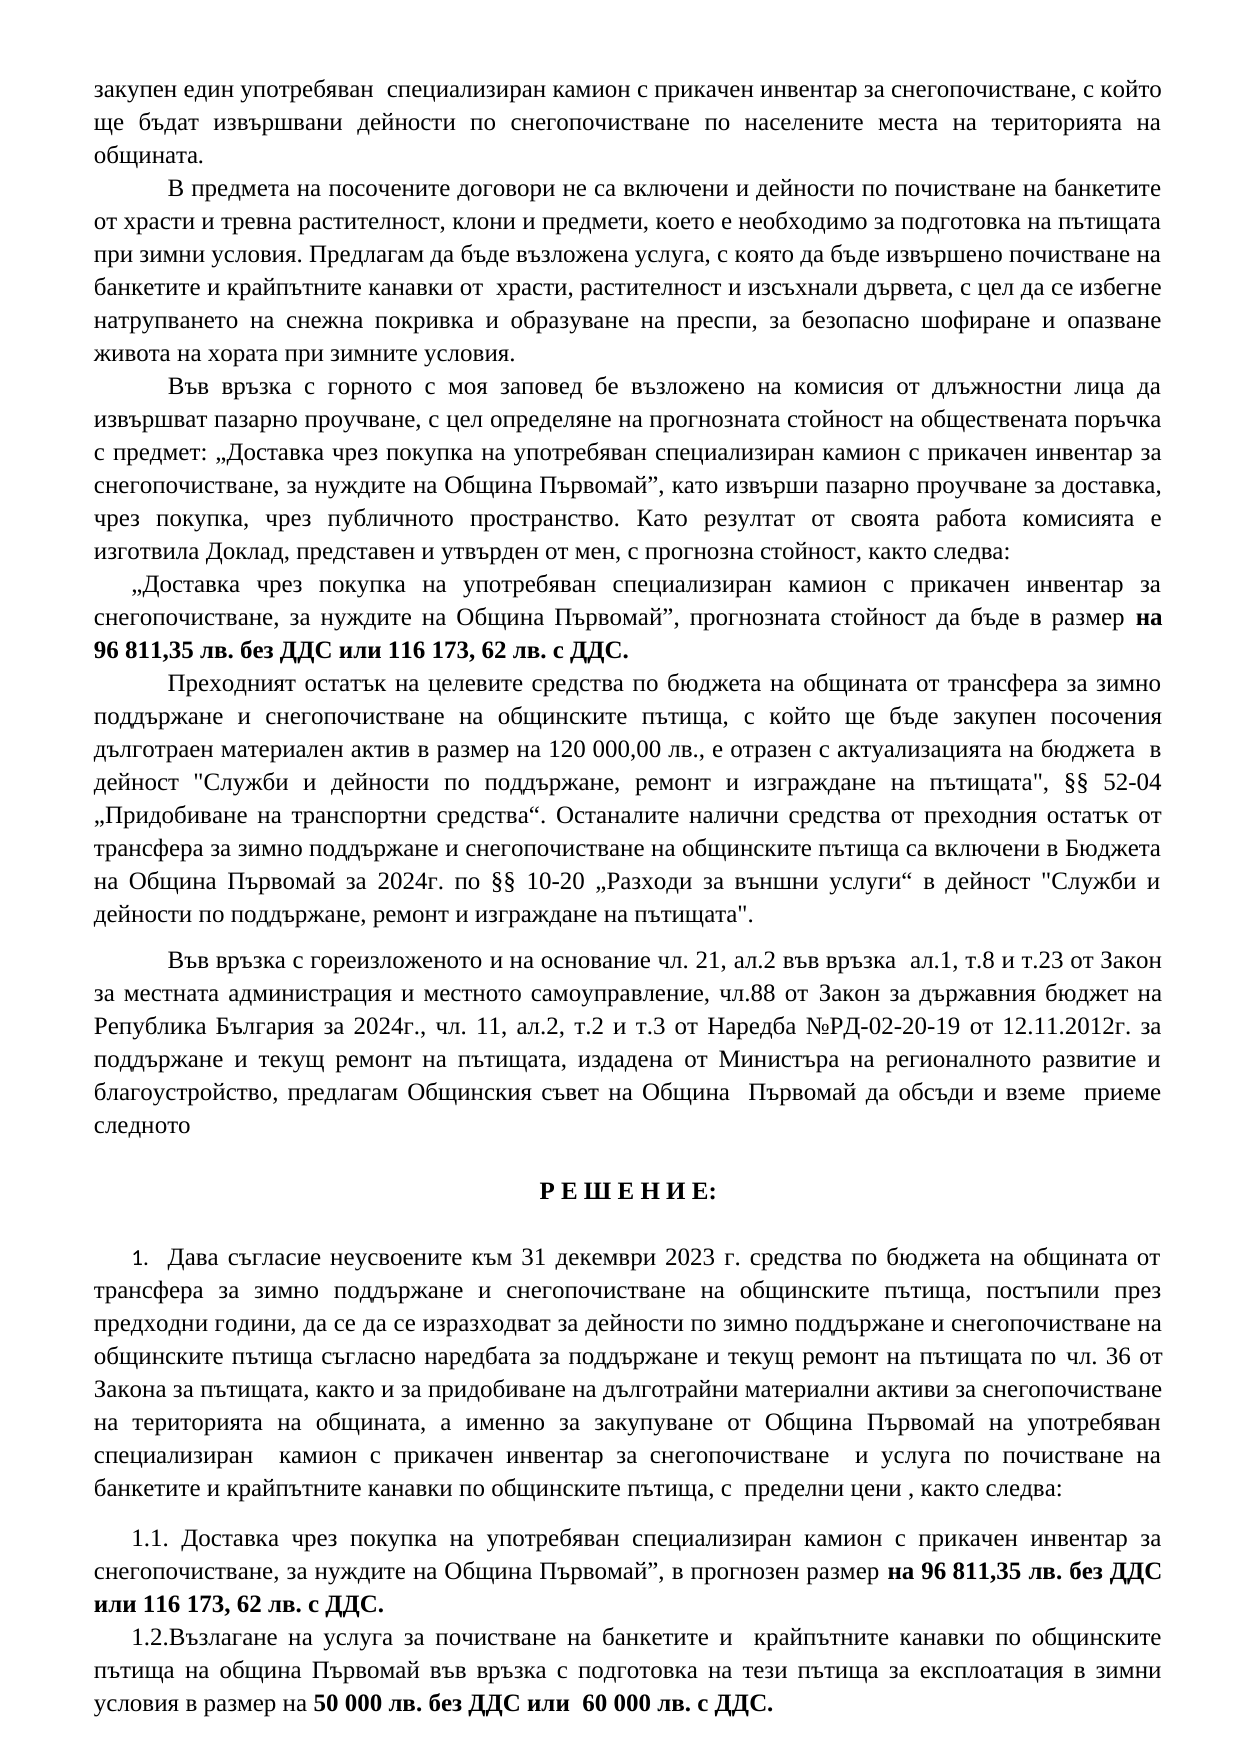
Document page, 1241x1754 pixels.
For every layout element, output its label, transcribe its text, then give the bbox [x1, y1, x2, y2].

text закупен един употребяван специализиран камион с прикачен инвентар за снегопочистване, с който ще бъдат извършвани дейности по снегопочистване по населените места на територията на общината. [94, 74, 1162, 169]
text „Доставка чрез покупка на употребяван специализиран камион с прикачен инвентар за снегопочистване, за нуждите на Община Първомай”, прогнозната стойност да бъде в размер на 96 811,35 лв. без ДДС или 116 173, 62 лв. с ДДС. [94, 569, 1162, 664]
text 1.1. Доставка чрез покупка на употребяван специализиран камион с прикачен инвентар за снегопочистване, за нуждите на Община Първомай”, в прогнозен размер на 96 811,35 лв. без ДДС или 116 173, 62 лв. с ДДС. [94, 1523, 1162, 1618]
list Дава съгласие неусвоените към 31 декември 2023 г. средства по бюджета на общината от трансфера за зимно поддържане и снегопочистване на общинските пътища, постъпили през предходни години, да се да се изразходват за дейности по зимно поддържане и снегопочистване на общинските пътища съгласно наредбата за поддържане и текущ ремонт на пътищата по чл. 36 от Закона за пътищата, както и за придобиване на дълготрайни материални активи за снегопочистване на територията на общината, а именно за закупуване от Община Първомай на употребяван специализиран камион с прикачен инвентар за снегопочистване и услуга по почистване на банкетите и крайпътните канавки по общинските пътища, с пределни цени , както следва: [94, 1242, 1162, 1502]
text Преходният остатък на целевите средства по бюджета на общината от трансфера за зимно поддържане и снегопочистване на общинските пътища, с който ще бъде закупен посочения дълготраен материален актив в размер на 120 000,00 лв., е отразен с актуализацията на бюджета в дейност "Служби и дейности по поддържане, ремонт и изграждане на пътищата", §§ 52-04 „Придобиване на транспортни средства“. Останалите налични средства от преходния остатък от трансфера за зимно поддържане и снегопочистване на общинските пътища са включени в Бюджета на Община Първомай за 2024г. по §§ 10-20 „Разходи за външни услуги“ в дейност "Служби и дейности по поддържане, ремонт и изграждане на пътищата". [94, 668, 1162, 928]
text 1.2.Възлагане на услуга за почистване на банкетите и крайпътните канавки по общинските пътища на община Първомай във връзка с подготовка на тези пътища за експлоатация в зимни условия в размер на 50 000 лв. без ДДС или 60 000 лв. с ДДС. [94, 1622, 1162, 1717]
text В предмета на посочените договори не са включени и дейности по почистване на банкетите от храсти и тревна растителност, клони и предмети, което е необходимо за подготовка на пътищата при зимни условия. Предлагам да бъде възложена услуга, с която да бъде извършено почистване на банкетите и крайпътните канавки от храсти, растителност и изсъхнали дървета, с цел да се избегне натрупването на снежна покривка и образуване на преспи, за безопасно шофиране и опазване живота на хората при зимните условия. [94, 173, 1162, 367]
text Във връзка с горното с моя заповед бе възложено на комисия от длъжностни лица да извършват пазарно проучване, с цел определяне на прогнозната стойност на обществената поръчка с предмет: „Доставка чрез покупка на употребяван специализиран камион с прикачен инвентар за снегопочистване, за нуждите на Община Първомай”, като извърши пазарно проучване за доставка, чрез покупка, чрез публичното пространство. Като резултат от своята работа комисията е изготвила Доклад, представен и утвърден от мен, с прогнозна стойност, както следва: [94, 371, 1162, 565]
text Р Е Ш Е Н И Е: [94, 1176, 1162, 1205]
text Във връзка с гореизложеното и на основание чл. 21, ал.2 във връзка ал.1, т.8 и т.23 от Закон за местната администрация и местното самоуправление, чл.88 от Закон за държавния бюджет на Република България за 2024г., чл. 11, ал.2, т.2 и т.3 от Наредба №РД-02-20-19 от 12.11.2012г. за поддържане и текущ ремонт на пътищата, издадена от Министъра на регионалното развитие и благоустройство, предлагам Общинския съвет на Община Първомай да обсъди и вземе приеме следното [94, 945, 1162, 1139]
